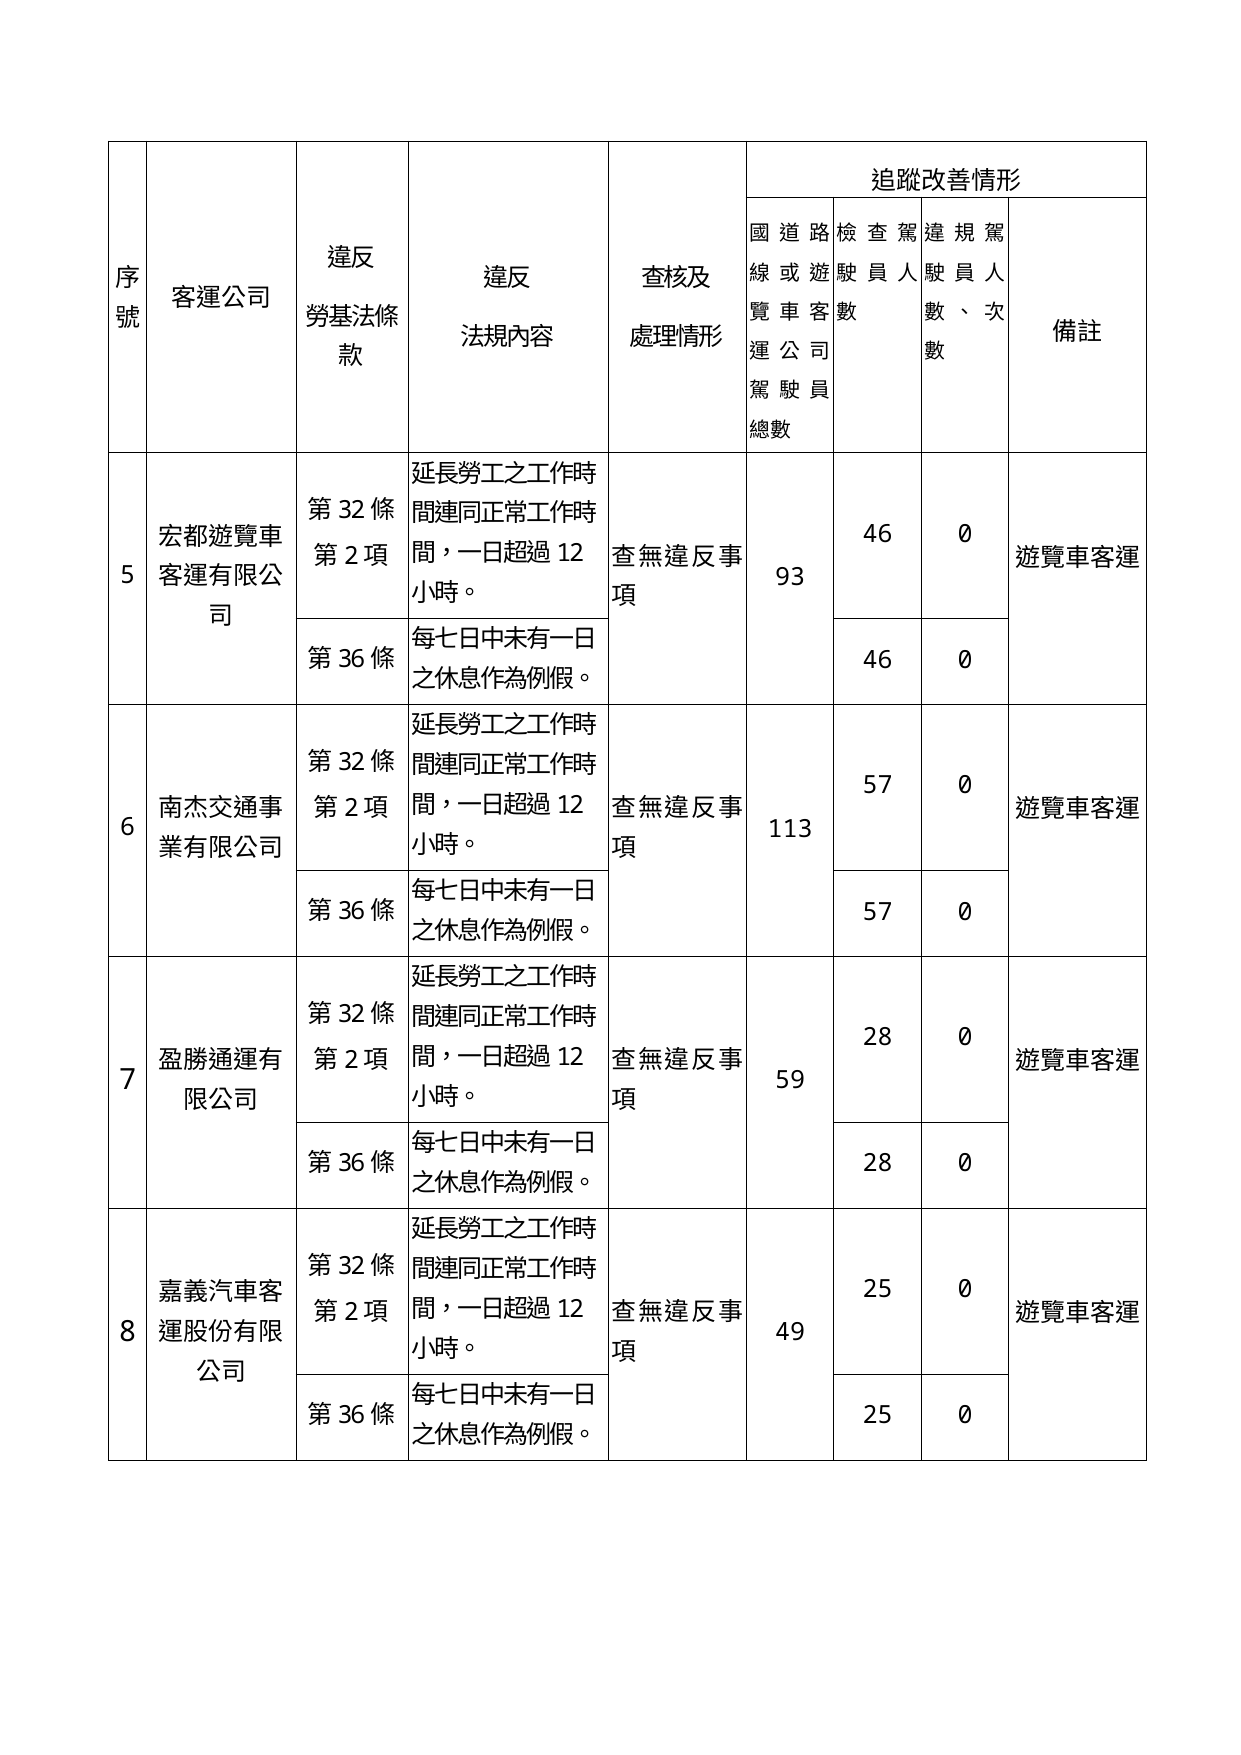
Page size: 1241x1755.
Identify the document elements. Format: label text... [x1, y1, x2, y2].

table_cell 25 [834, 1375, 921, 1459]
table_cell 第32條 第2項 [297, 453, 408, 618]
table_cell 查無違反事項 [609, 453, 746, 704]
table_cell 宏都遊覽車客運有限公司 [147, 453, 296, 704]
table_cell 6 [109, 705, 146, 956]
table_cell 盈勝通運有限公司 [147, 957, 296, 1208]
table_cell 59 [747, 957, 833, 1208]
table_cell 遊覽車客運 [1009, 957, 1146, 1208]
table_cell 查無違反事項 [609, 1209, 746, 1459]
table_cell 57 [834, 871, 921, 956]
table_cell 第36條 [297, 871, 408, 956]
table_header 序號 [109, 142, 146, 452]
table_cell 第32條 第2項 [297, 705, 408, 870]
table_cell 0 [922, 705, 1008, 870]
table_header 追蹤改善情形 [747, 142, 1146, 197]
table_cell 每七日中未有一日之休息作為例假。 [409, 1375, 608, 1459]
table_cell 0 [922, 871, 1008, 956]
table_cell 備註 [1009, 198, 1146, 452]
table_cell 46 [834, 619, 921, 704]
table_cell 遊覽車客運 [1009, 453, 1146, 704]
table_cell 第36條 [297, 619, 408, 704]
table_cell 南杰交通事業有限公司 [147, 705, 296, 956]
table_cell 每七日中未有一日之休息作為例假。 [409, 619, 608, 704]
table_cell 28 [834, 957, 921, 1122]
table_cell 第32條 第2項 [297, 1209, 408, 1373]
table_cell 國道路線或遊覽車客運公司駕駛員總數 [747, 198, 833, 452]
table_cell 第32條 第2項 [297, 957, 408, 1122]
table_cell 0 [922, 1375, 1008, 1459]
table_cell 延長勞工之工作時間連同正常工作時間，一日超過12小時。 [409, 1209, 608, 1373]
table_cell 113 [747, 705, 833, 956]
table_cell 每七日中未有一日之休息作為例假。 [409, 871, 608, 956]
table_cell 延長勞工之工作時間連同正常工作時間，一日超過12小時。 [409, 705, 608, 870]
table_cell 0 [922, 1209, 1008, 1373]
table_cell 49 [747, 1209, 833, 1459]
table_cell 0 [922, 957, 1008, 1122]
table_header 客運公司 [147, 142, 296, 452]
table_cell 第36條 [297, 1375, 408, 1459]
table_cell 每七日中未有一日之休息作為例假。 [409, 1123, 608, 1208]
table_cell 8 [109, 1209, 146, 1459]
table_cell 0 [922, 619, 1008, 704]
table_cell 0 [922, 1123, 1008, 1208]
table_cell 28 [834, 1123, 921, 1208]
table_cell 25 [834, 1209, 921, 1373]
table_cell 46 [834, 453, 921, 618]
table_cell 第36條 [297, 1123, 408, 1208]
table_header 違反 法規內容 [409, 142, 608, 452]
table_header 違反 勞基法條款 [297, 142, 408, 452]
table_cell 57 [834, 705, 921, 870]
table_cell 遊覽車客運 [1009, 705, 1146, 956]
table_cell 查無違反事項 [609, 957, 746, 1208]
table_cell 延長勞工之工作時間連同正常工作時間，一日超過12小時。 [409, 453, 608, 618]
table_cell 遊覽車客運 [1009, 1209, 1146, 1459]
table_cell 違規駕駛員人數、次數 [922, 198, 1008, 452]
table_cell 查無違反事項 [609, 705, 746, 956]
table_cell 5 [109, 453, 146, 704]
table_cell 0 [922, 453, 1008, 618]
table_cell 檢查駕駛員人數 [834, 198, 921, 452]
table_cell 7 [109, 957, 146, 1208]
table_cell 嘉義汽車客運股份有限公司 [147, 1209, 296, 1459]
table_cell 延長勞工之工作時間連同正常工作時間，一日超過12小時。 [409, 957, 608, 1122]
table_cell 93 [747, 453, 833, 704]
table_header 查核及 處理情形 [609, 142, 746, 452]
